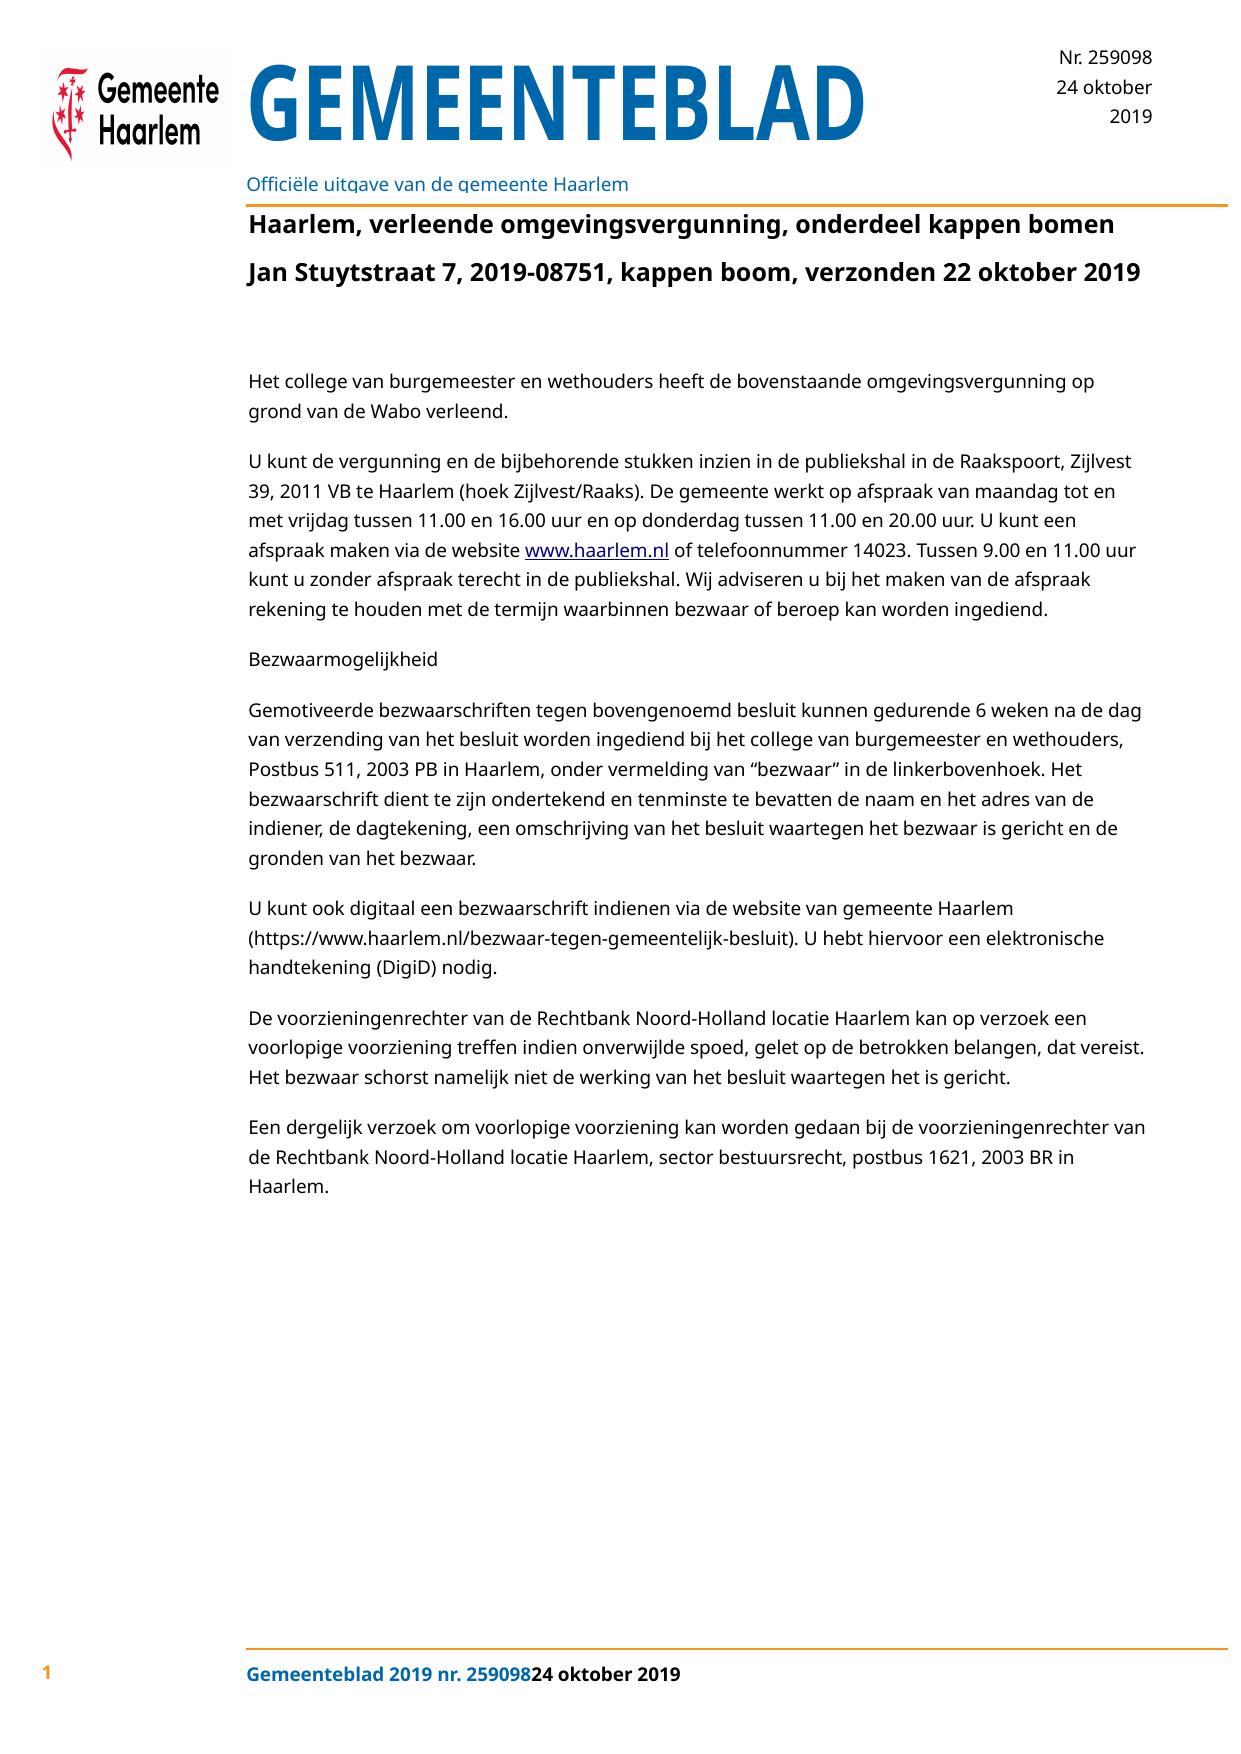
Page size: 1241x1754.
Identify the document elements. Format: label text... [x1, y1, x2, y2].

text Bezwaarmogelijkheid [248, 647, 1152, 672]
text Een dergelijk verzoek om voorlopige voorziening kan worden gedaan bij de voorzieningenrechter van de Rechtbank Noord-Holland locatie Haarlem, sector bestuursrecht, postbus 1621, 2003 BR in Haarlem. [248, 1114, 1152, 1199]
text De voorzieningenrechter van de Rechtbank Noord-Holland locatie Haarlem kan op verzoek een voorlopige voorziening treffen indien onverwijlde spoed, gelet op de betrokken belangen, dat vereist. Het bezwaar schorst namelijk niet de werking van het besluit waartegen het is gericht. [248, 1005, 1152, 1090]
text Het college van burgemeester en wethouders heeft de bovenstaande omgevingsvergunning op grond van de Wabo verleend. [248, 368, 1152, 424]
text U kunt ook digitaal een bezwaarschrift indienen via de website van gemeente Haarlem (https://www.haarlem.nl/bezwaar-tegen-gemeentelijk-besluit). U hebt hiervoor een elektronische handtekening (DigiD) nodig. [248, 895, 1152, 980]
text Haarlem, verleende omgevingsvergunning, onderdeel kappen bomen Jan Stuytstraat 7, 2019-08751, kappen boom, verzonden 22 oktober 2019 [248, 207, 1152, 288]
text Gemotiveerde bezwaarschriften tegen bovengenoemd besluit kunnen gedurende 6 weken na de dag van verzending van het besluit worden ingediend bij het college van burgemeester en wethouders, Postbus 511, 2003 PB in Haarlem, onder vermelding van “bezwaar” in de linkerbovenhoek. Het bezwaarschrift dient te zijn ondertekend en tenminste te bevatten de naam en het adres van de indiener, de dagtekening, een omschrijving van het besluit waartegen het bezwaar is gericht en de gronden van het bezwaar. [248, 697, 1152, 871]
text U kunt de vergunning en de bijbehorende stukken inzien in de publiekshal in de Raakspoort, Zijlvest 39, 2011 VB te Haarlem (hoek Zijlvest/Raaks). De gemeente werkt op afspraak van maandag tot en met vrijdag tussen 11.00 en 16.00 uur en op donderdag tussen 11.00 en 20.00 uur. U kunt een afspraak maken via de website www.haarlem.nl of telefoonnummer 14023. Tussen 9.00 en 11.00 uur kunt u zonder afspraak terecht in de publiekshal. Wij adviseren u bij het maken van de afspraak rekening te houden met de termijn waarbinnen bezwaar of beroep kan worden ingediend. [248, 448, 1152, 622]
picture [41, 47, 231, 172]
